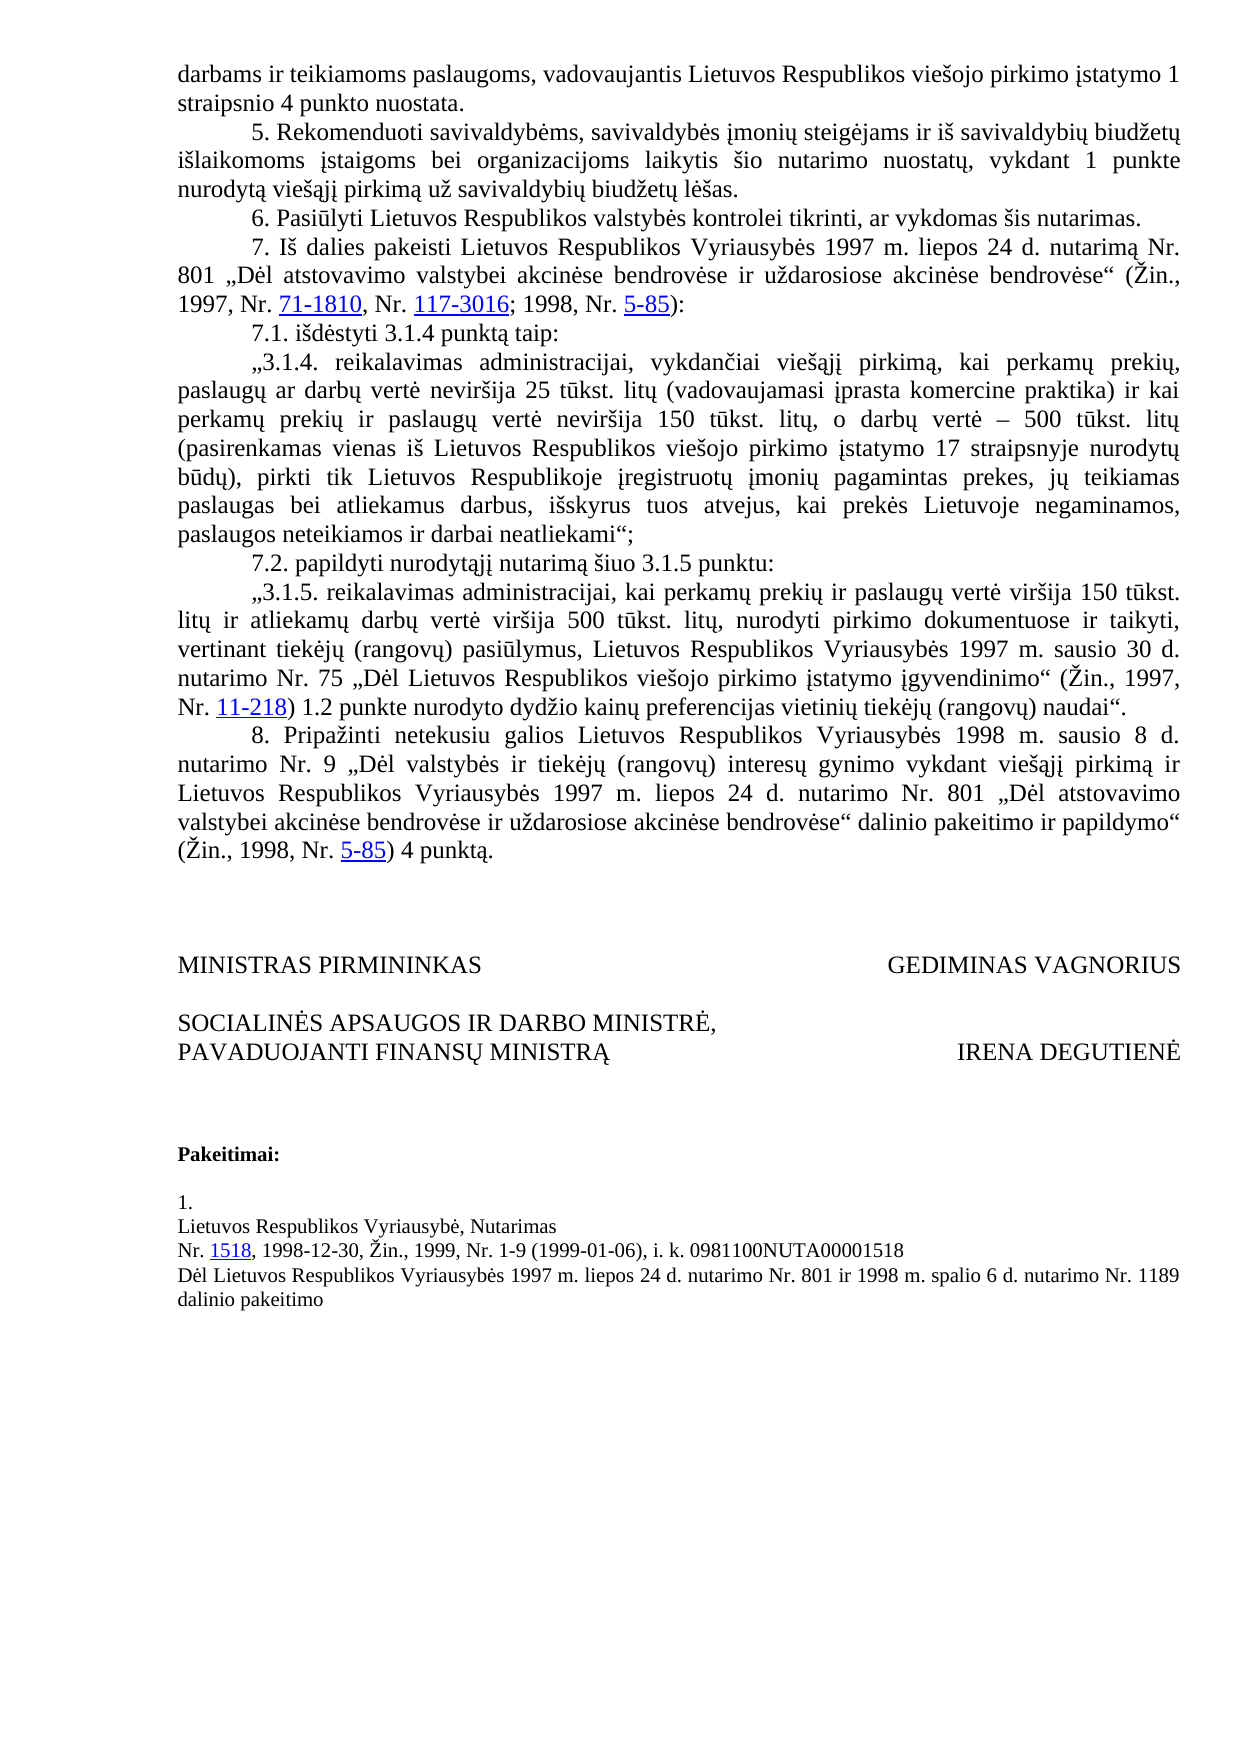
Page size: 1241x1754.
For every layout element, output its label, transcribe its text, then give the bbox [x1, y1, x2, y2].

text pavaduojanti finansų ministrą Irena Degutienė [177, 1037, 1181, 1065]
text 5. Rekomenduoti savivaldybėms, savivaldybės įmonių steigėjams ir iš savivaldybių biudžetų išlaikomoms įstaigoms bei organizacijoms laikytis šio nutarimo nuostatų, vykdant 1 punkte nurodytą viešąjį pirkimą už savivaldybių biudžetų lėšas. [177, 117, 1181, 203]
text „3.1.4. reikalavimas administracijai, vykdančiai viešąjį pirkimą, kai perkamų prekių, paslaugų ar darbų vertė neviršija 25 tūkst. litų (vadovaujamasi įprasta komercine praktika) ir kai perkamų prekių ir paslaugų vertė neviršija 150 tūkst. litų, o darbų vertė – 500 tūkst. litų (pasirenkamas vienas iš Lietuvos Respublikos viešojo pirkimo įstatymo 17 straipsnyje nurodytų būdų), pirkti tik Lietuvos Respublikoje įregistruotų įmonių pagamintas prekes, jų teikiamas paslaugas bei atliekamus darbus, išskyrus tuos atvejus, kai prekės Lietuvoje negaminamos, paslaugos neteikiamos ir darbai neatliekami“; [177, 347, 1181, 548]
text 7.2. papildyti nurodytąjį nutarimą šiuo 3.1.5 punktu: [177, 548, 1181, 577]
text Ministras Pirmininkas Gediminas Vagnorius [177, 950, 1181, 979]
text Socialinės apsaugos ir darbo ministrė, [177, 1008, 1181, 1037]
text darbams ir teikiamoms paslaugoms, vadovaujantis Lietuvos Respublikos viešojo pirkimo įstatymo 1 straipsnio 4 punkto nuostata. [177, 59, 1181, 117]
text 7. Iš dalies pakeisti Lietuvos Respublikos Vyriausybės 1997 m. liepos 24 d. nutarimą Nr. 801 „Dėl atstovavimo valstybei akcinėse bendrovėse ir uždarosiose akcinėse bendrovėse“ (Žin., 1997, Nr. 71-1810, Nr. 117-3016; 1998, Nr. 5-85): [177, 232, 1181, 318]
text 1. [177, 1190, 1181, 1214]
text 7.1. išdėstyti 3.1.4 punktą taip: [177, 318, 1181, 347]
text Dėl Lietuvos Respublikos Vyriausybės 1997 m. liepos 24 d. nutarimo Nr. 801 ir 1998 m. spalio 6 d. nutarimo Nr. 1189 dalinio pakeitimo [177, 1262, 1181, 1311]
text Pakeitimai: [177, 1142, 1181, 1166]
text Lietuvos Respublikos Vyriausybė, Nutarimas [177, 1214, 1181, 1238]
text Nr. 1518, 1998-12-30, Žin., 1999, Nr. 1-9 (1999-01-06), i. k. 0981100NUTA00001518 [177, 1238, 1181, 1262]
text 8. Pripažinti netekusiu galios Lietuvos Respublikos Vyriausybės 1998 m. sausio 8 d. nutarimo Nr. 9 „Dėl valstybės ir tiekėjų (rangovų) interesų gynimo vykdant viešąjį pirkimą ir Lietuvos Respublikos Vyriausybės 1997 m. liepos 24 d. nutarimo Nr. 801 „Dėl atstovavimo valstybei akcinėse bendrovėse ir uždarosiose akcinėse bendrovėse“ dalinio pakeitimo ir papildymo“ (Žin., 1998, Nr. 5-85) 4 punktą. [177, 720, 1181, 864]
text „3.1.5. reikalavimas administracijai, kai perkamų prekių ir paslaugų vertė viršija 150 tūkst. litų ir atliekamų darbų vertė viršija 500 tūkst. litų, nurodyti pirkimo dokumentuose ir taikyti, vertinant tiekėjų (rangovų) pasiūlymus, Lietuvos Respublikos Vyriausybės 1997 m. sausio 30 d. nutarimo Nr. 75 „Dėl Lietuvos Respublikos viešojo pirkimo įstatymo įgyvendinimo“ (Žin., 1997, Nr. 11-218) 1.2 punkte nurodyto dydžio kainų preferencijas vietinių tiekėjų (rangovų) naudai“. [177, 577, 1181, 720]
text 6. Pasiūlyti Lietuvos Respublikos valstybės kontrolei tikrinti, ar vykdomas šis nutarimas. [177, 203, 1181, 232]
